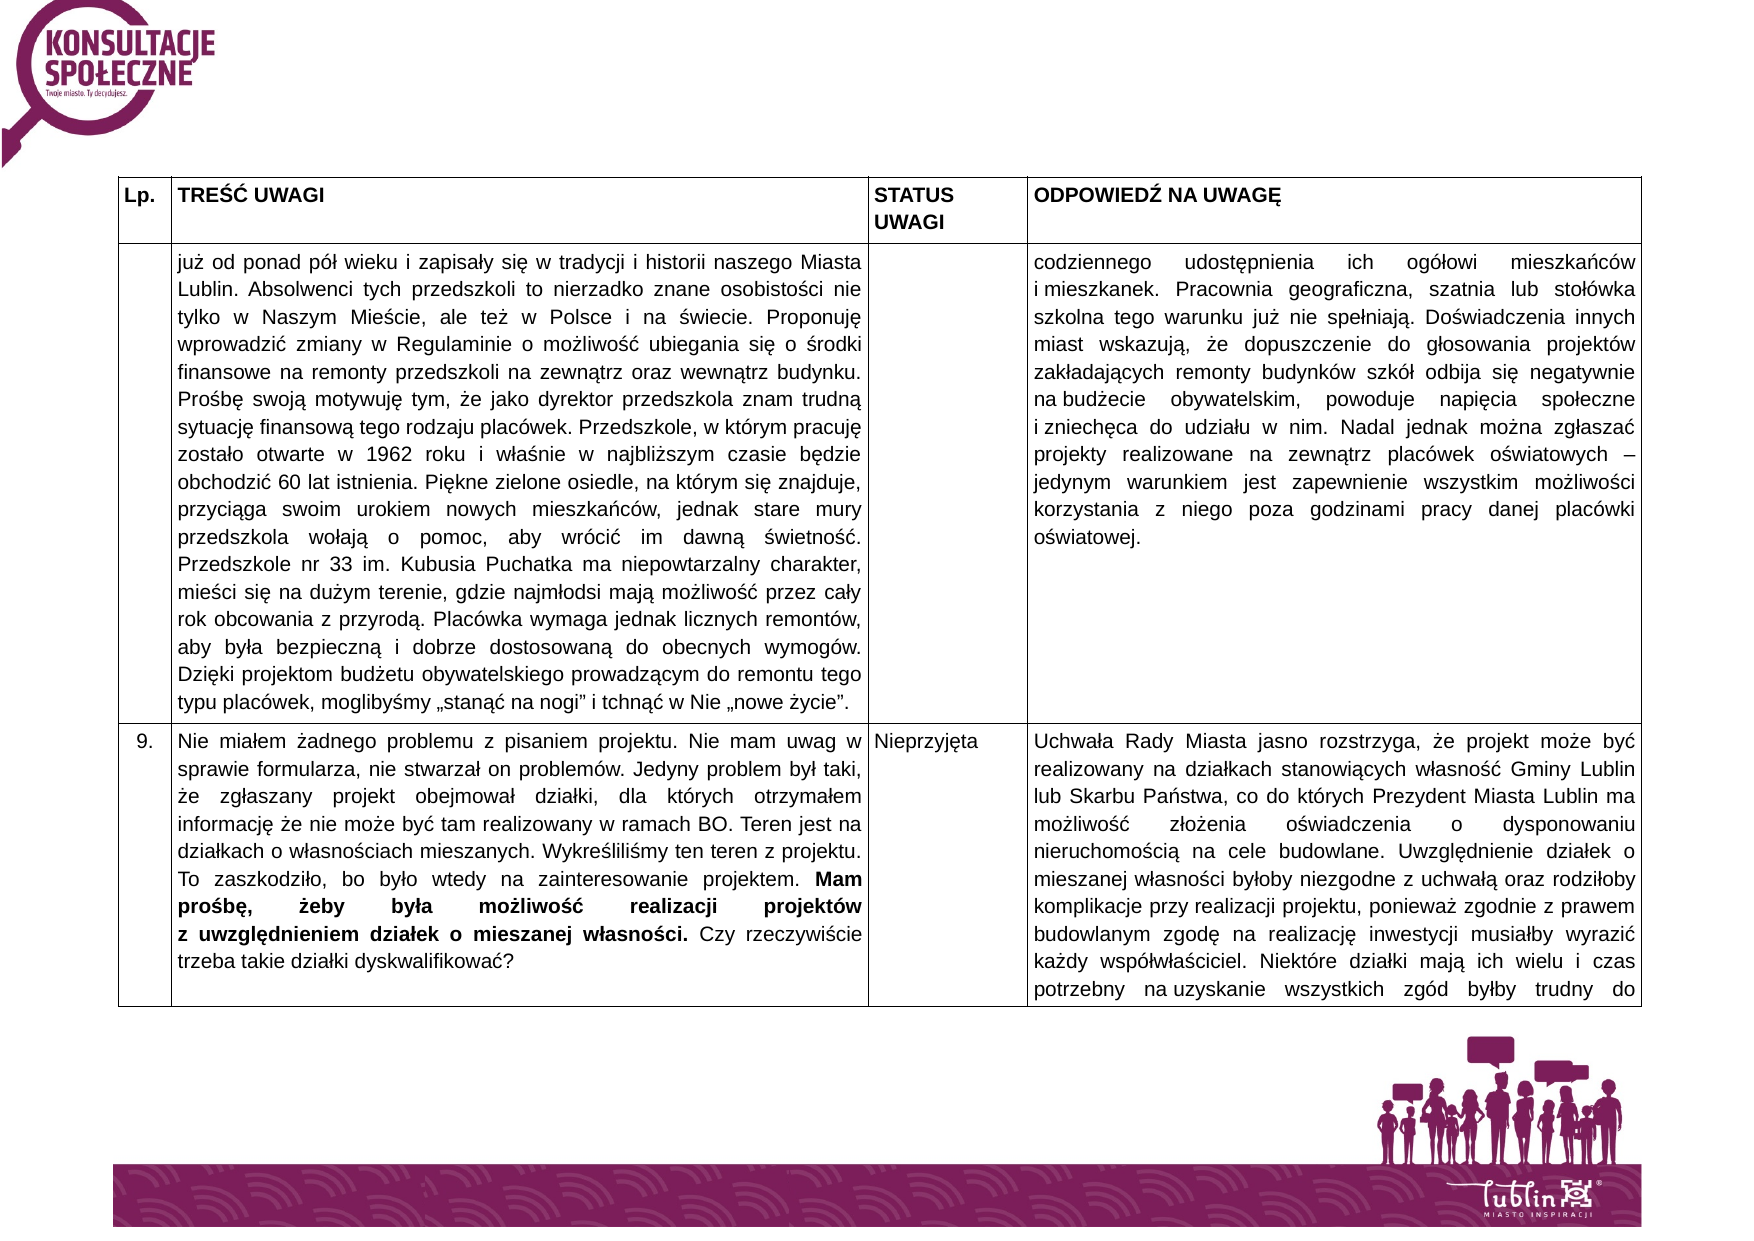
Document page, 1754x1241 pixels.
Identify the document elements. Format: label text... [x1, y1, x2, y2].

table_cell Uchwała Rady Miasta jasno rozstrzyga, że projekt może być realizowany na działkach stanowiących własność Gminy Lublin lub Skarbu Państwa, co do których Prezydent Miasta Lublin ma możliwość złożenia oświadczenia o dysponowaniu nieruchomością na cele budowlane. Uwzględnienie działek o mieszanej własności byłoby niezgodne z uchwałą oraz rodziłoby komplikacje przy realizacji projektu, ponieważ zgodnie z prawem budowlanym zgodę na realizację inwestycji musiałby wyrazić każdy współwłaściciel. Niektóre działki mają ich wielu i czas potrzebny na uzyskanie wszystkich zgód byłby trudny do [1028, 724, 1641, 1006]
table_cell codziennego udostępnienia ich ogółowi mieszkańców i mieszkanek. Pracownia geograficzna, szatnia lub stołówka szkolna tego warunku już nie spełniają. Doświadczenia innych miast wskazują, że dopuszczenie do głosowania projektów zakładających remonty budynków szkół odbija się negatywnie na budżecie obywatelskim, powoduje napięcia społeczne i zniechęca do udziału w nim. Nadal jednak można zgłaszać projekty realizowane na zewnątrz placówek oświatowych – jedynym warunkiem jest zapewnienie wszystkim możliwości korzystania z niego poza godzinami pracy danej placówki oświatowej. [1028, 244, 1641, 723]
table_cell już od ponad pół wieku i zapisały się w tradycji i historii naszego Miasta Lublin. Absolwenci tych przedszkoli to nierzadko znane osobistości nie tylko w Naszym Mieście, ale też w Polsce i na świecie. Proponuję wprowadzić zmiany w Regulaminie o możliwość ubiegania się o środki finansowe na remonty przedszkoli na zewnątrz oraz wewnątrz budynku. Prośbę swoją motywuję tym, że jako dyrektor przedszkola znam trudną sytuację finansową tego rodzaju placówek. Przedszkole, w którym pracuję zostało otwarte w 1962 roku i właśnie w najbliższym czasie będzie obchodzić 60 lat istnienia. Piękne zielone osiedle, na którym się znajduje, przyciąga swoim urokiem nowych mieszkańców, jednak stare mury przedszkola wołają o pomoc, aby wrócić im dawną świetność. Przedszkole nr 33 im. Kubusia Puchatka ma niepowtarzalny charakter, mieści się na dużym terenie, gdzie najmłodsi mają możliwość przez cały rok obcowania z przyrodą. Placówka wymaga jednak licznych remontów, aby była bezpieczną i dobrze dostosowaną do obecnych wymogów. Dzięki projektom budżetu obywatelskiego prowadzącym do remontu tego typu placówek, moglibyśmy „stanąć na nogi” i tchnąć w Nie „nowe życie”. [172, 244, 868, 723]
picture [1, 0, 245, 172]
table_header TREŚĆ UWAGI [172, 178, 868, 243]
table_header STATUS UWAGI [869, 178, 1027, 243]
table_cell 9. [119, 724, 171, 1006]
table_header Lp. [119, 178, 171, 243]
table_header ODPOWIEDŹ NA UWAGĘ [1028, 178, 1641, 243]
picture [86, 1024, 1653, 1241]
table_cell [869, 244, 1027, 723]
table_cell Nie miałem żadnego problemu z pisaniem projektu. Nie mam uwag w sprawie formularza, nie stwarzał on problemów. Jedyny problem był taki, że zgłaszany projekt obejmował działki, dla których otrzymałem informację że nie może być tam realizowany w ramach BO. Teren jest na działkach o własnościach mieszanych. Wykreśliliśmy ten teren z projektu. To zaszkodziło, bo było wtedy na zainteresowanie projektem. Mam prośbę, żeby była możliwość realizacji projektów z uwzględnieniem działek o mieszanej własności. Czy rzeczywiście trzeba takie działki dyskwalifikować? [172, 724, 868, 1006]
table_cell [119, 244, 171, 723]
table_cell Nieprzyjęta [869, 724, 1027, 1006]
